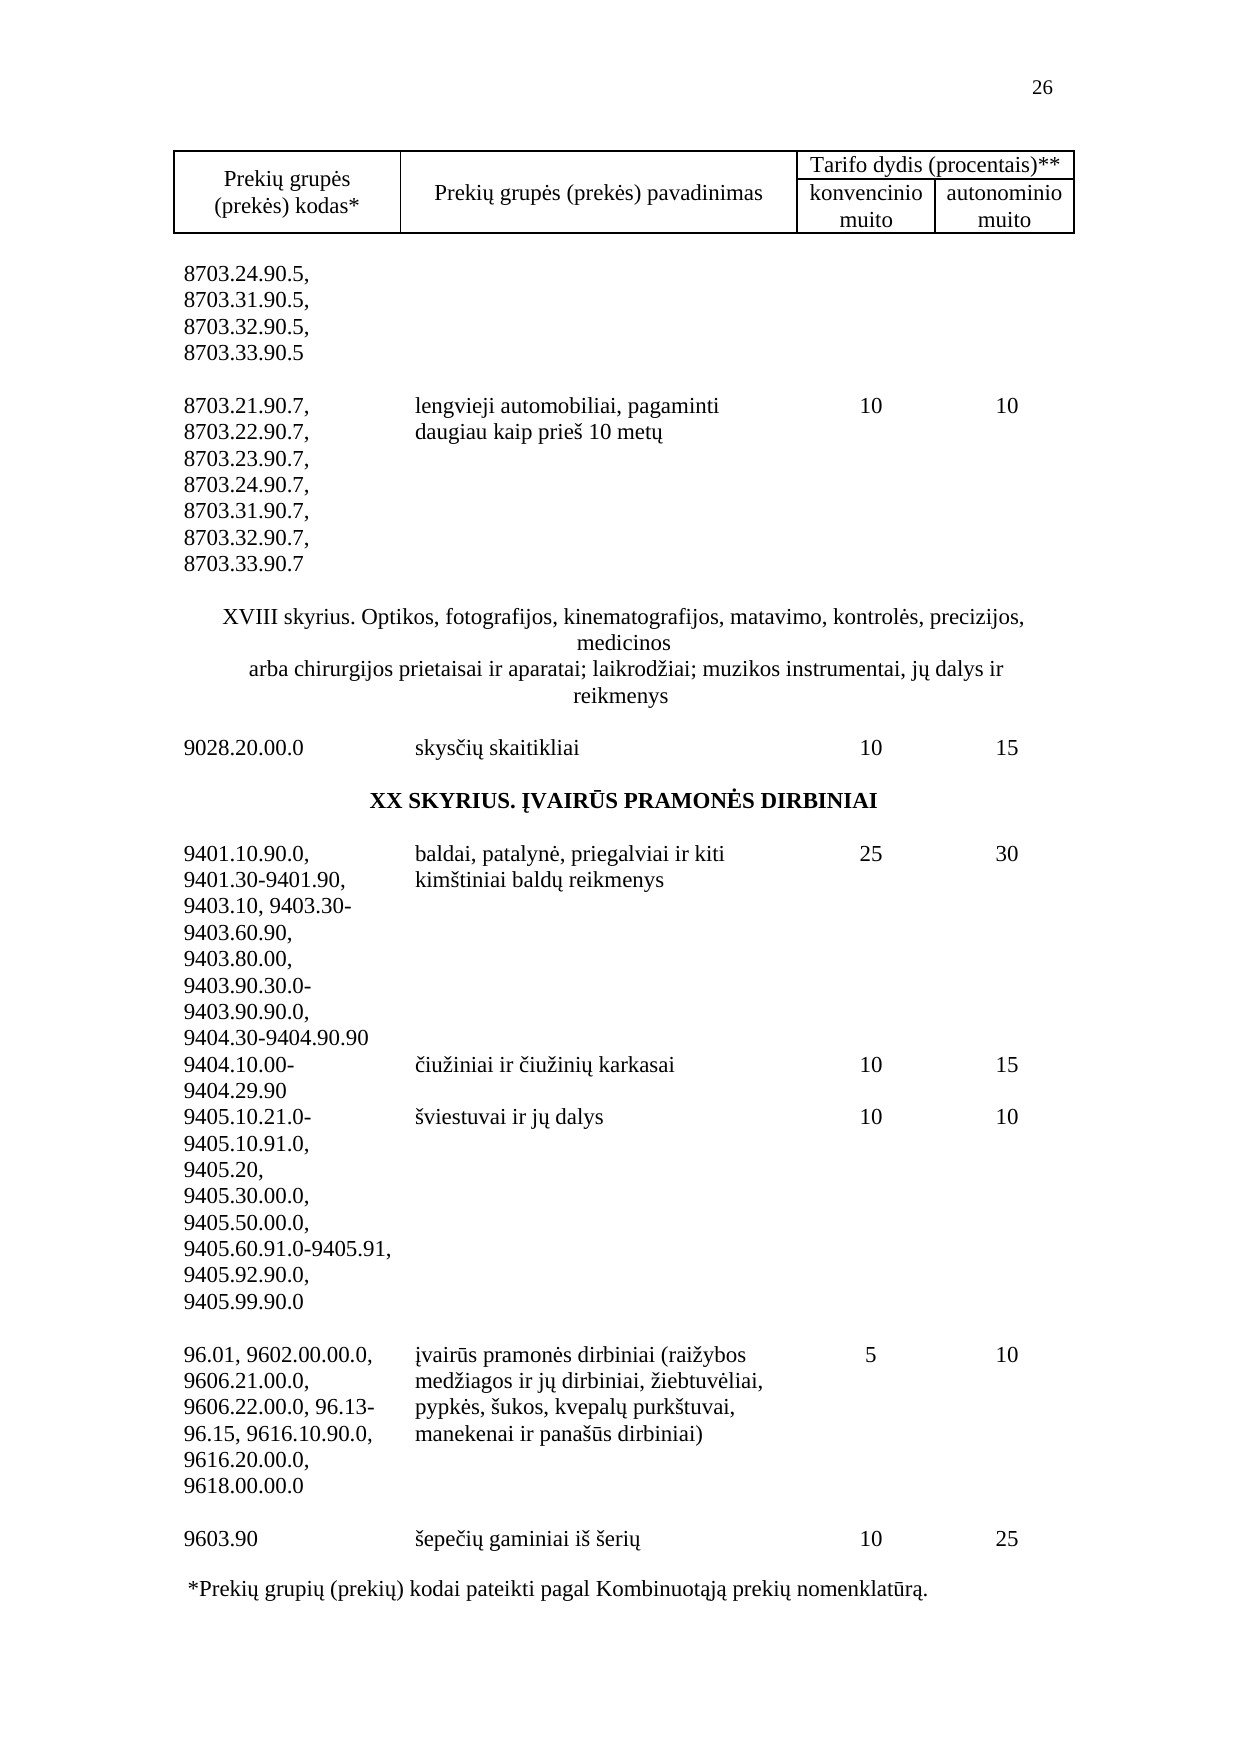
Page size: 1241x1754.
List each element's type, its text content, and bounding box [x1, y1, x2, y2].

table_cell šepečių gaminiai iš šerių [405, 1525, 802, 1551]
table_cell 10 [802, 735, 940, 787]
table_header Tarifo dydis (procentais)** [798, 152, 1073, 178]
table_cell 8703.24.90.5, 8703.31.90.5, 8703.32.90.5, 8703.33.90.5 [174, 260, 405, 392]
table_cell 10 [940, 392, 1074, 603]
table_cell [405, 1499, 802, 1525]
table_cell autonominio muito [936, 180, 1073, 232]
table_cell [935, 234, 1074, 260]
table_cell 8703.21.90.7, 8703.22.90.7, 8703.23.90.7, 8703.24.90.7, 8703.31.90.7, 8703.32.90.7, 8703.33.90.7 [174, 392, 405, 603]
table_cell XVIII skyrius. Optikos, fotografijos, kinematografijos, matavimo, kontrolės, precizijos, medicinos arba chirurgijos prietaisai ir aparatai; laikrodžiai; muzikos instrumentai, jų dalys ir reikmenys [174, 603, 1074, 708]
table_cell skysčių skaitikliai [405, 735, 802, 787]
table_cell 9401.10.90.0, 9401.30-9401.90, 9403.10, 9403.30-9403.60.90, 9403.80.00, 9403.90.30.0-9403.90.90.0, 9404.30-9404.90.90 [174, 840, 405, 1051]
table_cell 10 [802, 1525, 940, 1551]
table_cell [802, 708, 940, 734]
table_cell [174, 814, 405, 840]
table_cell 9404.10.00-9404.29.90 [174, 1051, 405, 1103]
text *Prekių grupių (prekių) kodai pateikti pagal Kombinuotąją prekių nomenklatūrą. [187, 1576, 1177, 1602]
table_cell 10 [802, 1051, 940, 1103]
table_cell šviestuvai ir jų dalys [405, 1104, 802, 1341]
table_cell [405, 814, 802, 840]
table_cell [174, 1499, 405, 1525]
table_header Prekių grupės (prekės) kodas* [175, 152, 400, 232]
table_cell [940, 708, 1074, 734]
table_cell 30 [940, 840, 1074, 1051]
table_cell [405, 260, 802, 392]
table_cell 25 [802, 840, 940, 1051]
table_cell [400, 234, 797, 260]
table_cell XX skyrius. Įvairūs pramonės dirbiniai [174, 787, 1074, 813]
table_cell [405, 708, 802, 734]
table_cell [802, 260, 940, 392]
table_cell [797, 234, 935, 260]
table_cell baldai, patalynė, priegalviai ir kiti kimštiniai baldų reikmenys [405, 840, 802, 1051]
table_cell [940, 260, 1074, 392]
table_cell konvencinio muito [798, 180, 934, 232]
table_cell 15 [940, 1051, 1074, 1103]
table_cell 9405.10.21.0-9405.10.91.0, 9405.20, 9405.30.00.0, 9405.50.00.0, 9405.60.91.0-9405.91, 9405.92.90.0, 9405.99.90.0 [174, 1104, 405, 1341]
table_cell [940, 814, 1074, 840]
table_cell lengvieji automobiliai, pagaminti daugiau kaip prieš 10 metų [405, 392, 802, 603]
table_cell 10 [802, 1104, 940, 1341]
table_cell 9028.20.00.0 [174, 735, 405, 787]
table_cell 5 [802, 1341, 940, 1499]
table_cell 10 [940, 1104, 1074, 1341]
table_cell [802, 1499, 940, 1525]
table_cell čiužiniai ir čiužinių karkasai [405, 1051, 802, 1103]
table_cell 10 [940, 1341, 1074, 1499]
table_cell 9603.90 [174, 1525, 405, 1551]
table_cell 15 [940, 735, 1074, 787]
table_cell 96.01, 9602.00.00.0, 9606.21.00.0, 9606.22.00.0, 96.13-96.15, 9616.10.90.0, 9616.20.00.0, 9618.00.00.0 [174, 1341, 405, 1499]
table_header Prekių grupės (prekės) pavadinimas [401, 152, 796, 232]
table_cell [174, 708, 405, 734]
table_cell [802, 814, 940, 840]
table_cell įvairūs pramonės dirbiniai (raižybos medžiagos ir jų dirbiniai, žiebtuvėliai, pypkės, šukos, kvepalų purkštuvai, manekenai ir panašūs dirbiniai) [405, 1341, 802, 1499]
table_cell 25 [940, 1525, 1074, 1551]
table_cell 10 [802, 392, 940, 603]
table_cell [940, 1499, 1074, 1525]
table_cell [174, 234, 400, 260]
